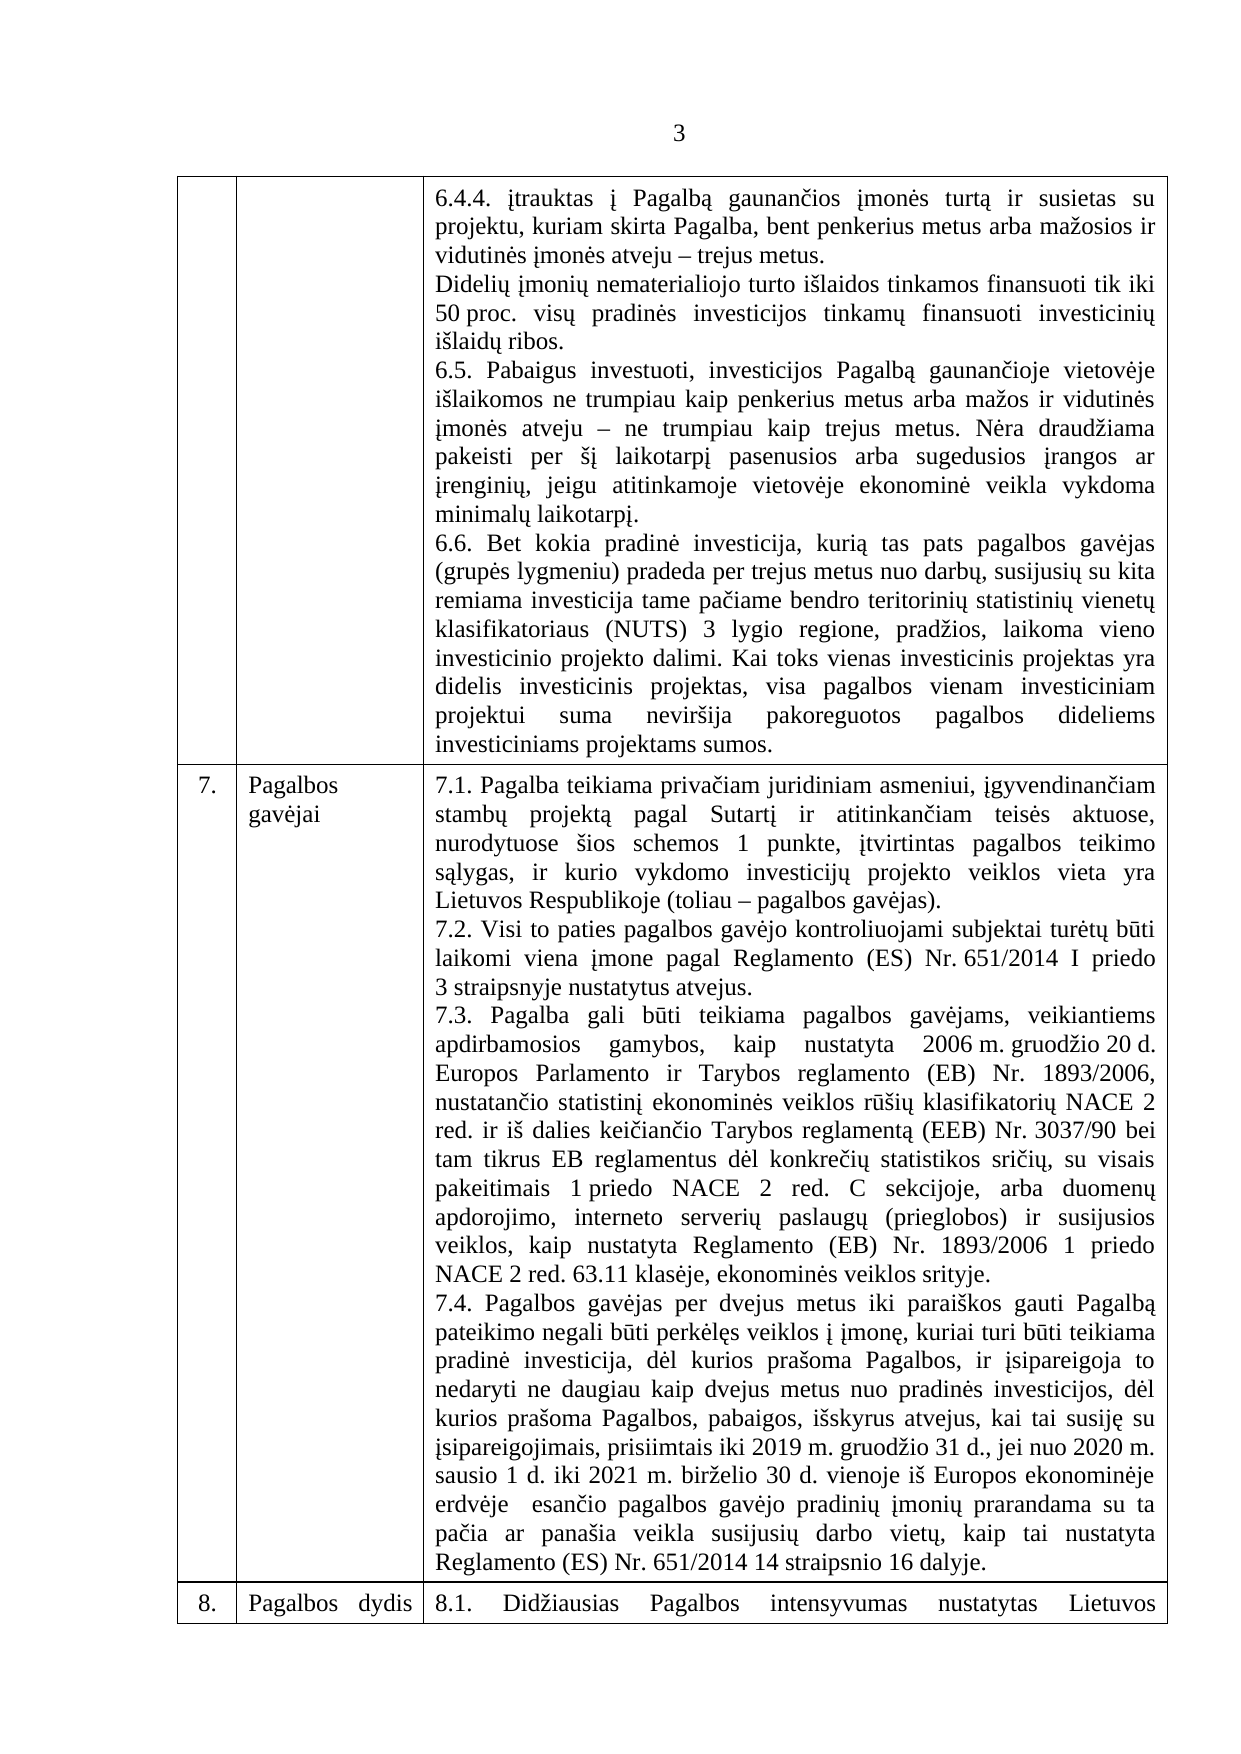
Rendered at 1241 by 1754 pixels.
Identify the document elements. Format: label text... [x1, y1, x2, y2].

table_cell 8.1. Didžiausias Pagalbos intensyvumas nustatytas Lietuvos [424, 1583, 1167, 1623]
table_cell 8. [178, 1583, 236, 1623]
table_cell [237, 177, 423, 763]
table_cell 6.4.4. įtrauktas į Pagalbą gaunančios įmonės turtą ir susietas su projektu, kuriam skirta Pagalba, bent penkerius metus arba mažosios ir vidutinės įmonės atveju – trejus metus. Didelių įmonių nematerialiojo turto išlaidos tinkamos finansuoti tik iki 50 proc. visų pradinės investicijos tinkamų finansuoti investicinių išlaidų ribos. 6.5. Pabaigus investuoti, investicijos Pagalbą gaunančioje vietovėje išlaikomos ne trumpiau kaip penkerius metus arba mažos ir vidutinės įmonės atveju – ne trumpiau kaip trejus metus. Nėra draudžiama pakeisti per šį laikotarpį pasenusios arba sugedusios įrangos ar įrenginių, jeigu atitinkamoje vietovėje ekonominė veikla vykdoma minimalų laikotarpį. 6.6. Bet kokia pradinė investicija, kurią tas pats pagalbos gavėjas (grupės lygmeniu) pradeda per trejus metus nuo darbų, susijusių su kita remiama investicija tame pačiame bendro teritorinių statistinių vienetų klasifikatoriaus (NUTS) 3 lygio regione, pradžios, laikoma vieno investicinio projekto dalimi. Kai toks vienas investicinis projektas yra didelis investicinis projektas, visa pagalbos vienam investiciniam projektui suma neviršija pakoreguotos pagalbos dideliems investiciniams projektams sumos. [424, 177, 1167, 763]
table_cell Pagalbos dydis [237, 1583, 423, 1623]
table_cell [178, 177, 236, 763]
table_cell 7.1. Pagalba teikiama privačiam juridiniam asmeniui, įgyvendinančiam stambų projektą pagal Sutartį ir atitinkančiam teisės aktuose, nurodytuose šios schemos 1 punkte, įtvirtintas pagalbos teikimo sąlygas, ir kurio vykdomo investicijų projekto veiklos vieta yra Lietuvos Respublikoje (toliau – pagalbos gavėjas). 7.2. Visi to paties pagalbos gavėjo kontroliuojami subjektai turėtų būti laikomi viena įmone pagal Reglamento (ES) Nr. 651/2014 I priedo 3 straipsnyje nustatytus atvejus. 7.3. Pagalba gali būti teikiama pagalbos gavėjams, veikiantiems apdirbamosios gamybos, kaip nustatyta 2006 m. gruodžio 20 d. Europos Parlamento ir Tarybos reglamento (EB) Nr. 1893/2006, nustatančio statistinį ekonominės veiklos rūšių klasifikatorių NACE 2 red. ir iš dalies keičiančio Tarybos reglamentą (EEB) Nr. 3037/90 bei tam tikrus EB reglamentus dėl konkrečių statistikos sričių, su visais pakeitimais 1 priedo NACE 2 red. C sekcijoje, arba duomenų apdorojimo, interneto serverių paslaugų (prieglobos) ir susijusios veiklos, kaip nustatyta Reglamento (EB) Nr. 1893/2006 1 priedo NACE 2 red. 63.11 klasėje, ekonominės veiklos srityje. 7.4. Pagalbos gavėjas per dvejus metus iki paraiškos gauti Pagalbą pateikimo negali būti perkėlęs veiklos į įmonę, kuriai turi būti teikiama pradinė investicija, dėl kurios prašoma Pagalbos, ir įsipareigoja to nedaryti ne daugiau kaip dvejus metus nuo pradinės investicijos, dėl kurios prašoma Pagalbos, pabaigos, išskyrus atvejus, kai tai susiję su įsipareigojimais, prisiimtais iki 2019 m. gruodžio 31 d., jei nuo 2020 m. sausio 1 d. iki 2021 m. birželio 30 d. vienoje iš Europos ekonominėje erdvėje esančio pagalbos gavėjo pradinių įmonių prarandama su ta pačia ar panašia veikla susijusių darbo vietų, kaip tai nustatyta Reglamento (ES) Nr. 651/2014 14 straipsnio 16 dalyje. [424, 765, 1167, 1581]
table_cell 7. [178, 765, 236, 1581]
table_cell Pagalbos gavėjai [237, 765, 423, 1581]
